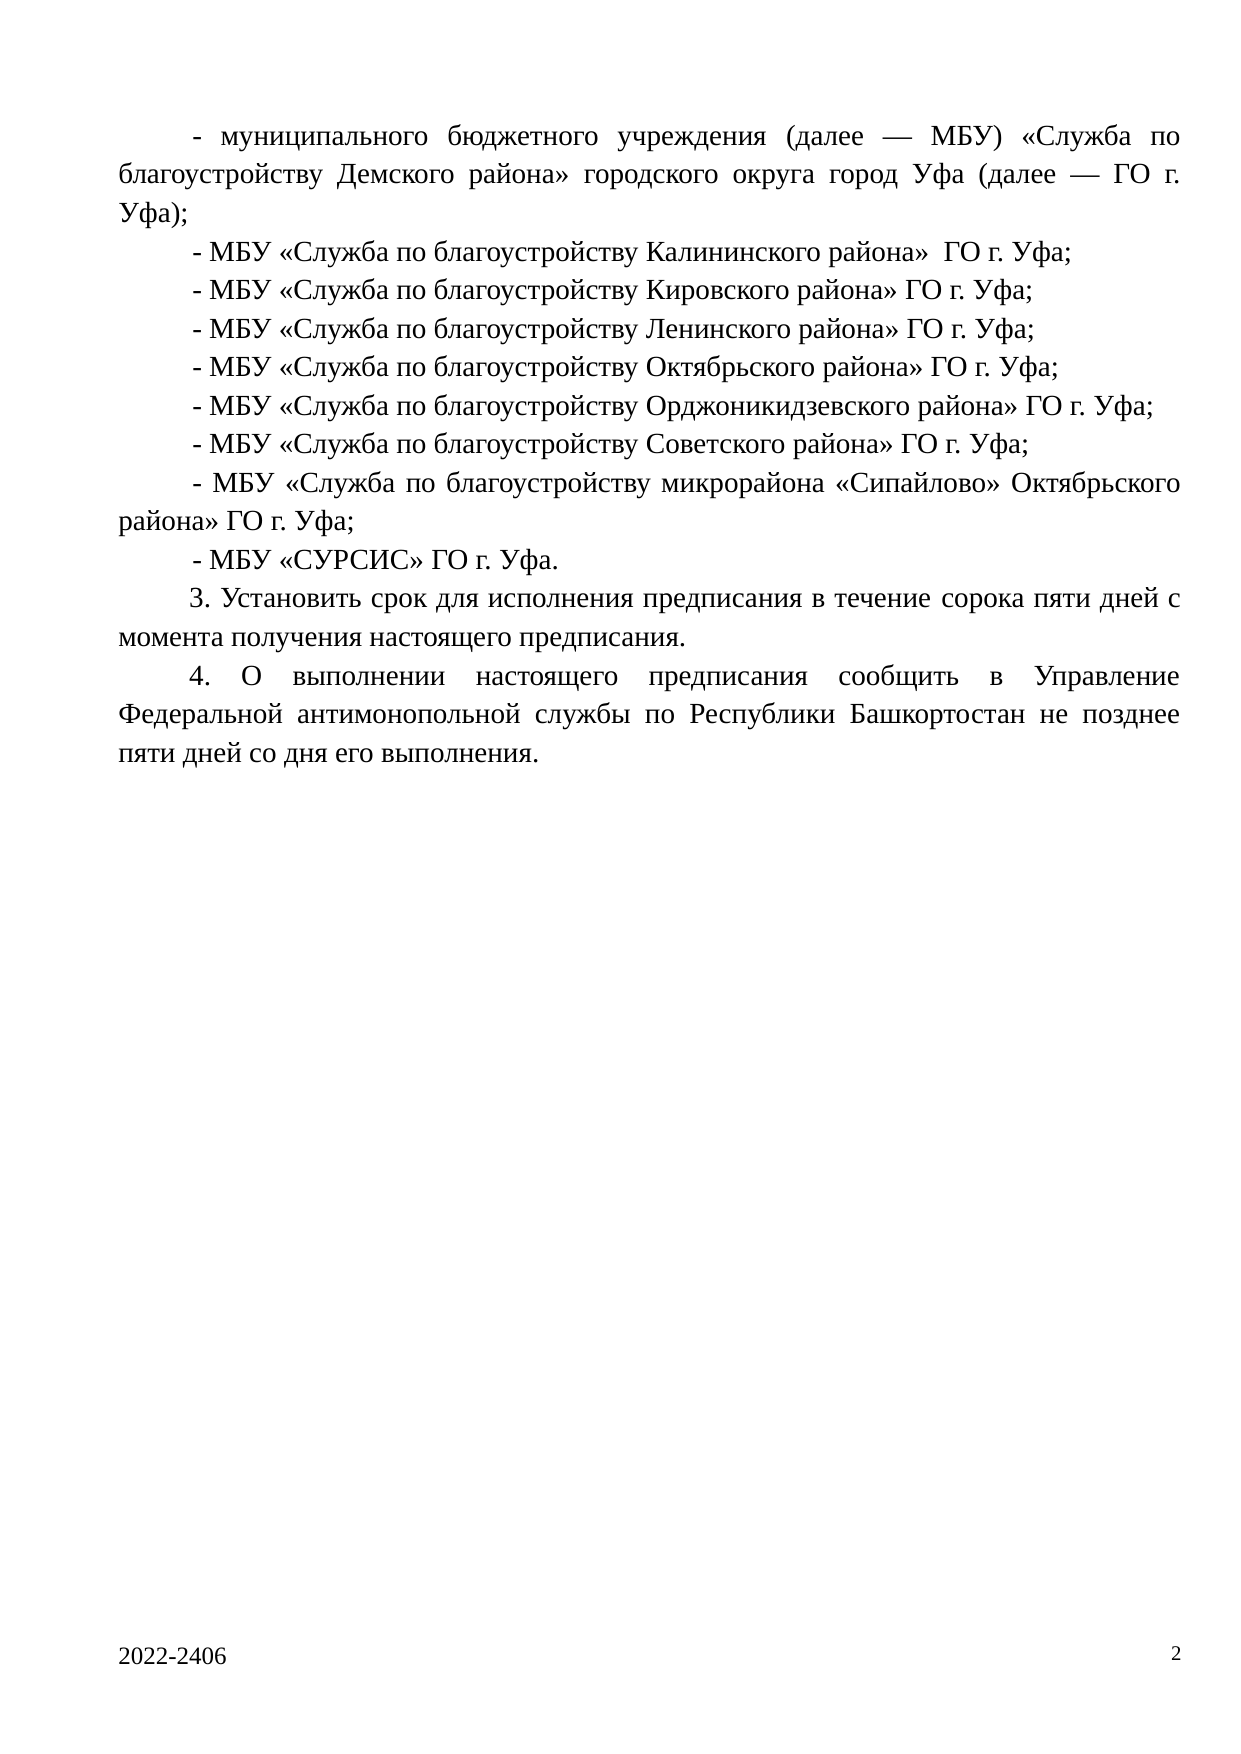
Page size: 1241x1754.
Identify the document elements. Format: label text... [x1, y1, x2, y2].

text - МБУ «Служба по благоустройству Орджоникидзевского района» ГО г. Уфа; [118, 388, 1181, 421]
text 3. Установить срок для исполнения предписания в течение сорока пяти дней с момента получения настоящего предписания. [118, 581, 1181, 653]
text - МБУ «Служба по благоустройству микрорайона «Сипайлово» Октябрьского района» ГО г. Уфа; [118, 465, 1181, 537]
text 4. О выполнении настоящего предписания сообщить в Управление Федеральной антимонопольной службы по Республики Башкортостан не позднее пяти дней со дня его выполнения. [118, 658, 1181, 768]
text - МБУ «СУРСИС» ГО г. Уфа. [118, 542, 1181, 576]
text - МБУ «Служба по благоустройству Октябрьского района» ГО г. Уфа; [118, 349, 1181, 383]
text - муниципального бюджетного учреждения (далее — МБУ) «Служба по благоустройству Демского района» городского округа город Уфа (далее — ГО г. Уфа); [118, 118, 1181, 229]
text - МБУ «Служба по благоустройству Советского района» ГО г. Уфа; [118, 426, 1181, 460]
text - МБУ «Служба по благоустройству Ленинского района» ГО г. Уфа; [118, 311, 1181, 344]
text - МБУ «Служба по благоустройству Калининского района» ГО г. Уфа; [118, 234, 1181, 267]
text - МБУ «Служба по благоустройству Кировского района» ГО г. Уфа; [118, 272, 1181, 306]
